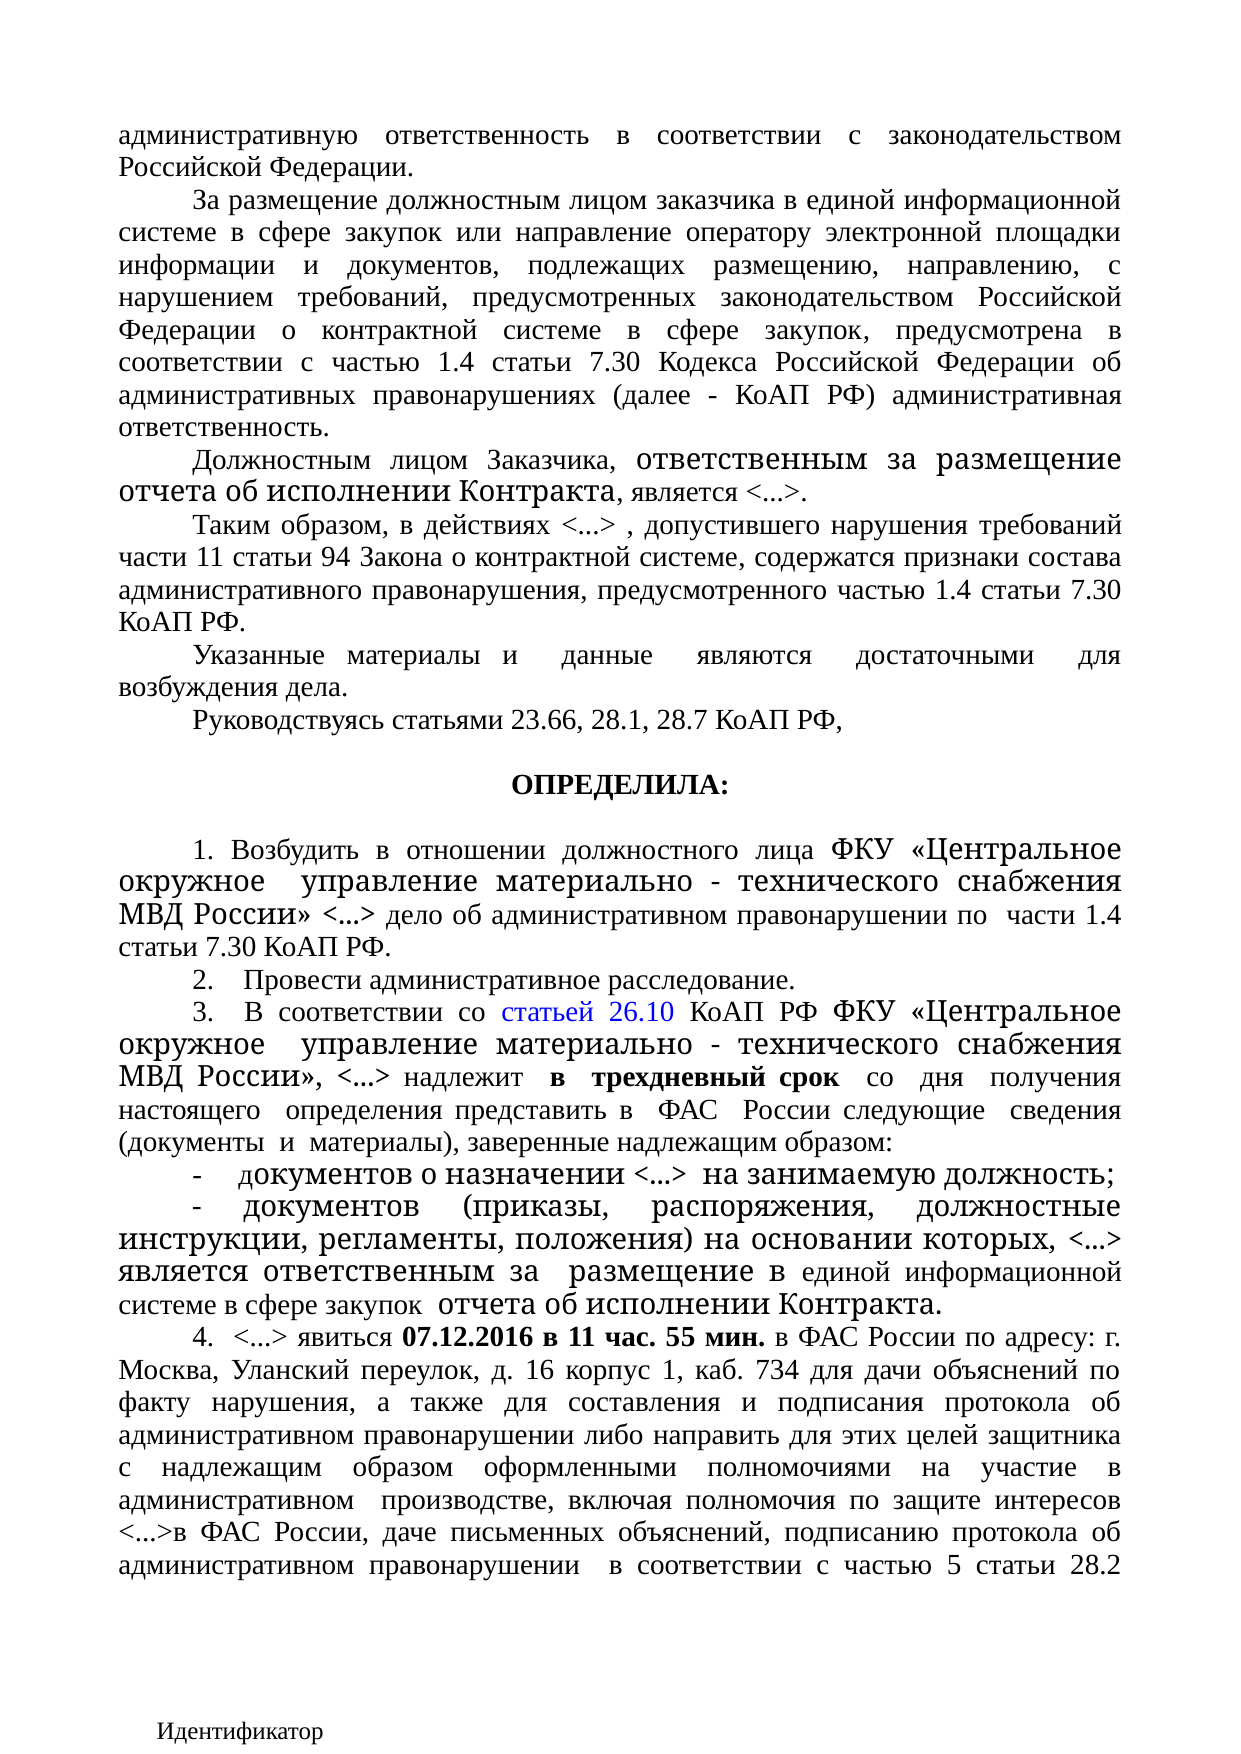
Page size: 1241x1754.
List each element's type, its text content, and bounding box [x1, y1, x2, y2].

text Руководствуясь статьями 23.66, 28.1, 28.7 КоАП РФ, [118, 703, 1122, 736]
list 2. Провести административное расследование. [118, 963, 1122, 996]
text административную ответственность в соответствии с законодательством Российской Федерации. [118, 118, 1122, 183]
text Должностным лицом Заказчика, ответственным за размещение отчета об исполнении Контракта, является <...>. [118, 443, 1122, 508]
text ОПРЕДЕЛИЛА: [118, 768, 1122, 801]
text Таким образом, в действиях <...> , допустившего нарушения требований части 11 статьи 94 Закона о контрактной системе, содержатся признаки состава административного правонарушения, предусмотренного частью 1.4 статьи 7.30 КоАП РФ. [118, 508, 1122, 638]
list 4. <...> явиться 07.12.2016 в 11 час. 55 мин. в ФАС России по адресу: г. Москва, Уланский переулок, д. 16 корпус 1, каб. 734 для дачи объяснений по факту нарушения, а также для составления и подписания протокола об административном правонарушении либо направить для этих целей защитника с надлежащим образом оформленными полномочиями на участие в административном производстве, включая полномочия по защите интересов <...>в ФАС России, даче письменных объяснений, подписанию протокола об административном правонарушении в соответствии с частью 5 статьи 28.2 [118, 1321, 1122, 1581]
text 1. Возбудить в отношении должностного лица ФКУ «Центральное окружное управление материально - технического снабжения МВД России» <...> дело об административном правонарушении по части 1.4 статьи 7.30 КоАП РФ. [118, 833, 1122, 963]
list 3. В соответствии со статьей 26.10 КоАП РФ ФКУ «Центральное окружное управление материально - технического снабжения МВД России», <...> надлежит в трехдневный срок со дня получения настоящего определения представить в ФАС России следующие сведения (документы и материалы), заверенные надлежащим образом: [118, 996, 1122, 1158]
text Указанные материалы и данные являются достаточными для возбуждения дела. [118, 638, 1122, 703]
text - документов (приказы, распоряжения, должностные инструкции, регламенты, положения) на основании которых, <...> является ответственным за размещение в единой информационной системе в сфере закупок отчета об исполнении Контракта. [118, 1191, 1122, 1321]
text - документов о назначении <...> на занимаемую должность; [118, 1158, 1122, 1191]
text За размещение должностным лицом заказчика в единой информационной системе в сфере закупок или направление оператору электронной площадки информации и документов, подлежащих размещению, направлению, с нарушением требований, предусмотренных законодательством Российской Федерации о контрактной системе в сфере закупок, предусмотрена в соответствии с частью 1.4 статьи 7.30 Кодекса Российской Федерации об административных правонарушениях (далее - КоАП РФ) административная ответственность. [118, 183, 1122, 443]
